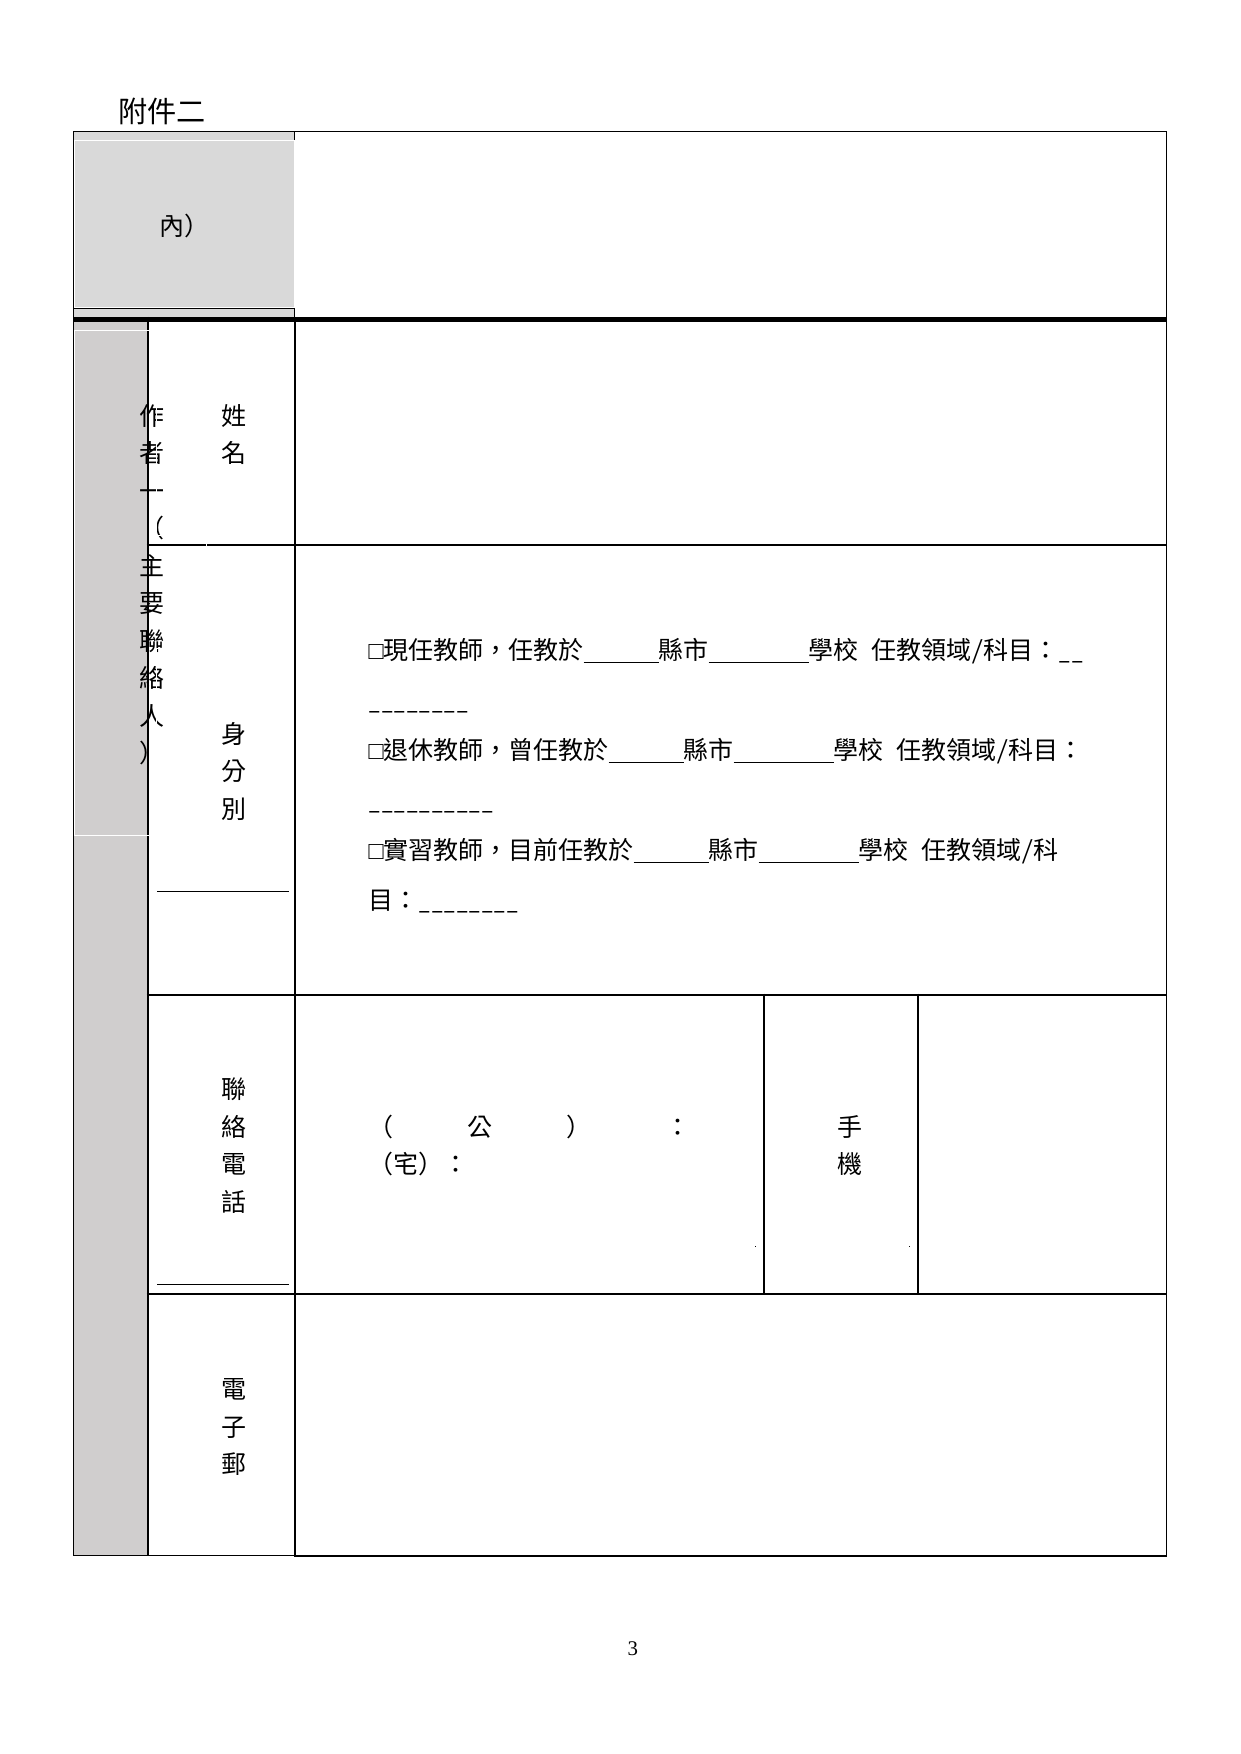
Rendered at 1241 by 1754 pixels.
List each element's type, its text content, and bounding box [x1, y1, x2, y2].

table_cell 電子郵 [149, 1295, 294, 1555]
table_cell 作者一（主要聯絡人） [75, 331, 147, 835]
table_cell （公）： （宅）： [296, 996, 763, 1293]
table_cell □現任教師，任教於 縣市 學校 任教領域/科目：__________ □退休教師，曾任教於 縣市 學校 任教領域/科目：__________ □實習教師，目前任教於 縣市 學校 任教領域/科目：________ [296, 546, 1166, 993]
table_cell 姓名 [149, 322, 294, 544]
table_cell [296, 1295, 1166, 1555]
table_cell [295, 132, 1166, 317]
table_cell 作者一（主要聯絡人） [74, 322, 147, 330]
table_cell [74, 132, 294, 140]
table_cell 內） [75, 141, 294, 307]
table_cell [296, 322, 1166, 544]
table_cell 手機 [765, 996, 917, 1293]
table_cell [74, 309, 294, 317]
table_cell 作者一（主要聯絡人） [74, 836, 147, 1555]
table_cell [919, 996, 1166, 1293]
table_cell 聯絡電話 [149, 996, 294, 1293]
table_cell 身分別 [149, 546, 294, 993]
